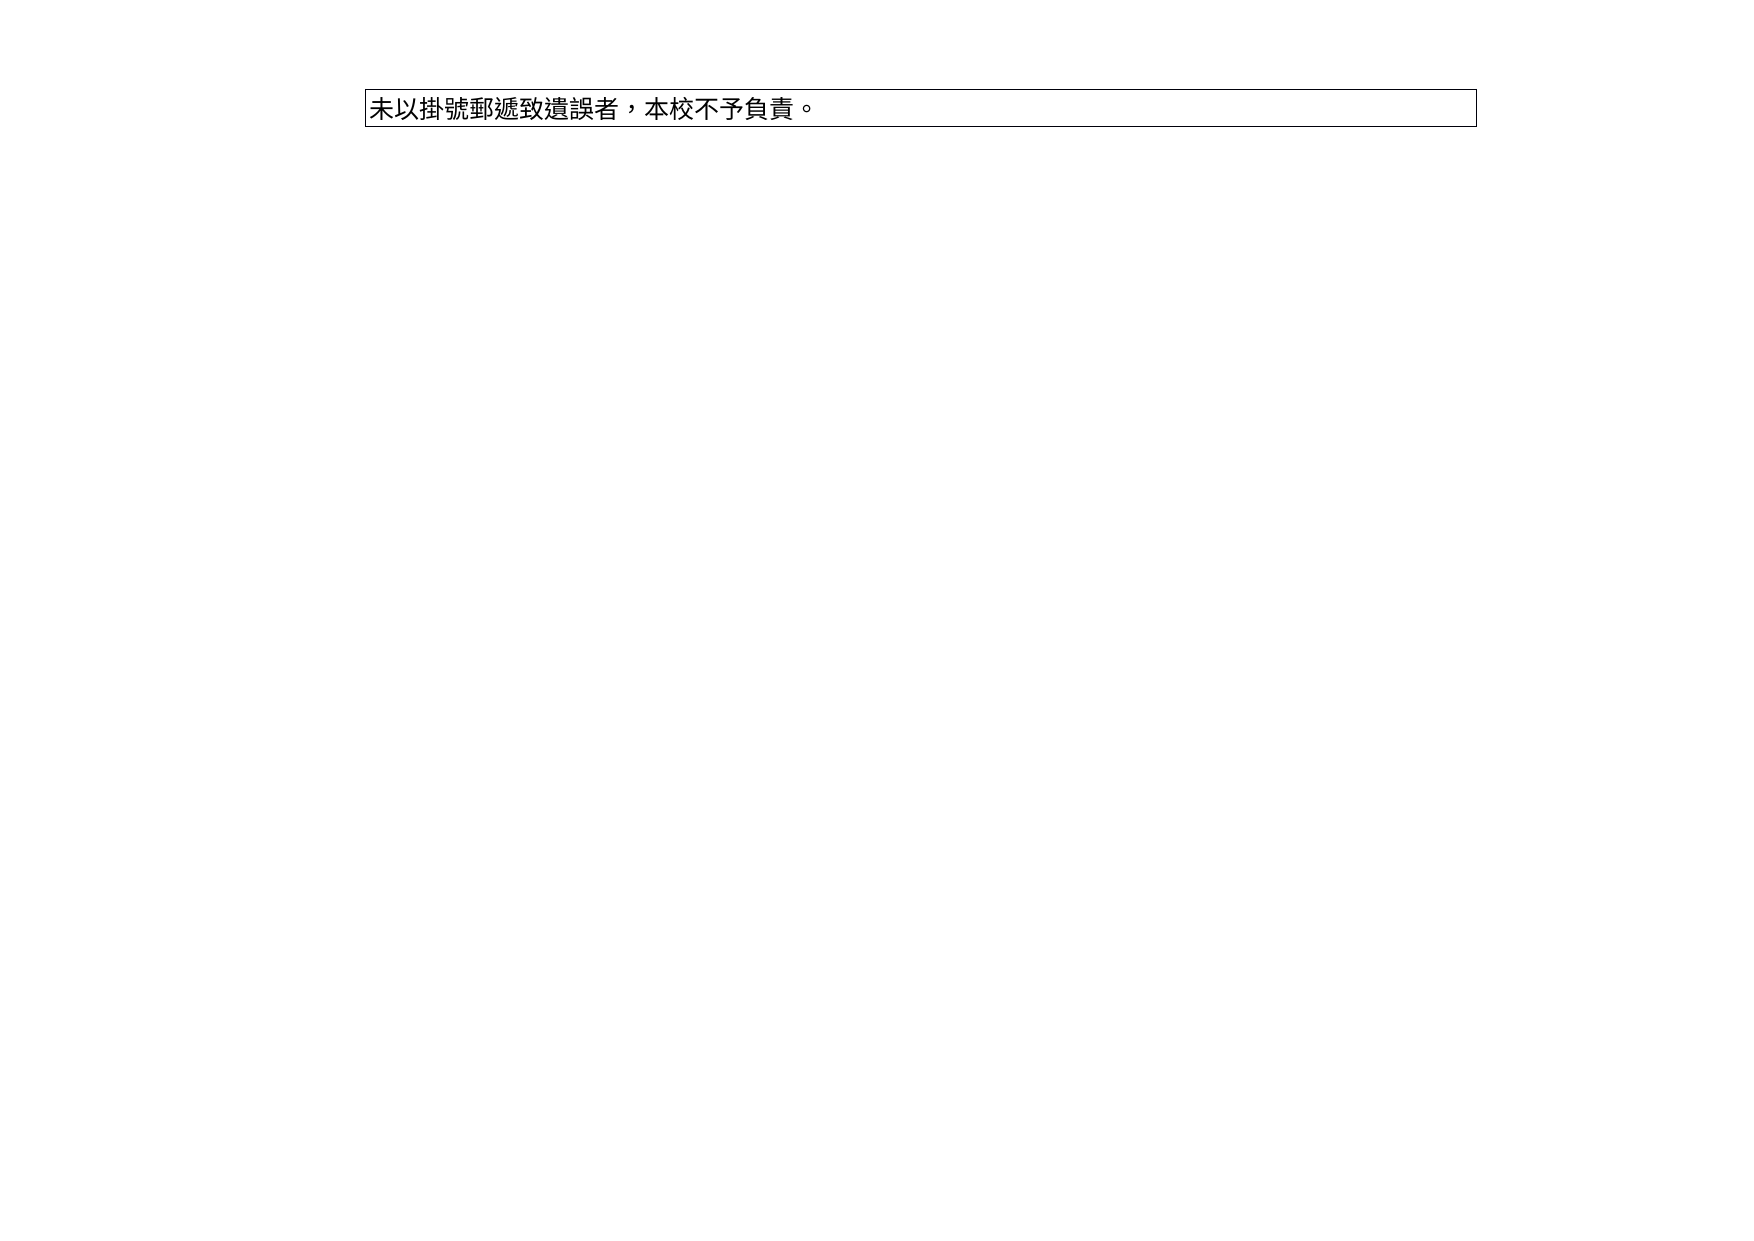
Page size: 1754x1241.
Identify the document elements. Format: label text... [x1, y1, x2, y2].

table_header 未以掛號郵遞致遺誤者，本校不予負責。 [366, 90, 1476, 126]
